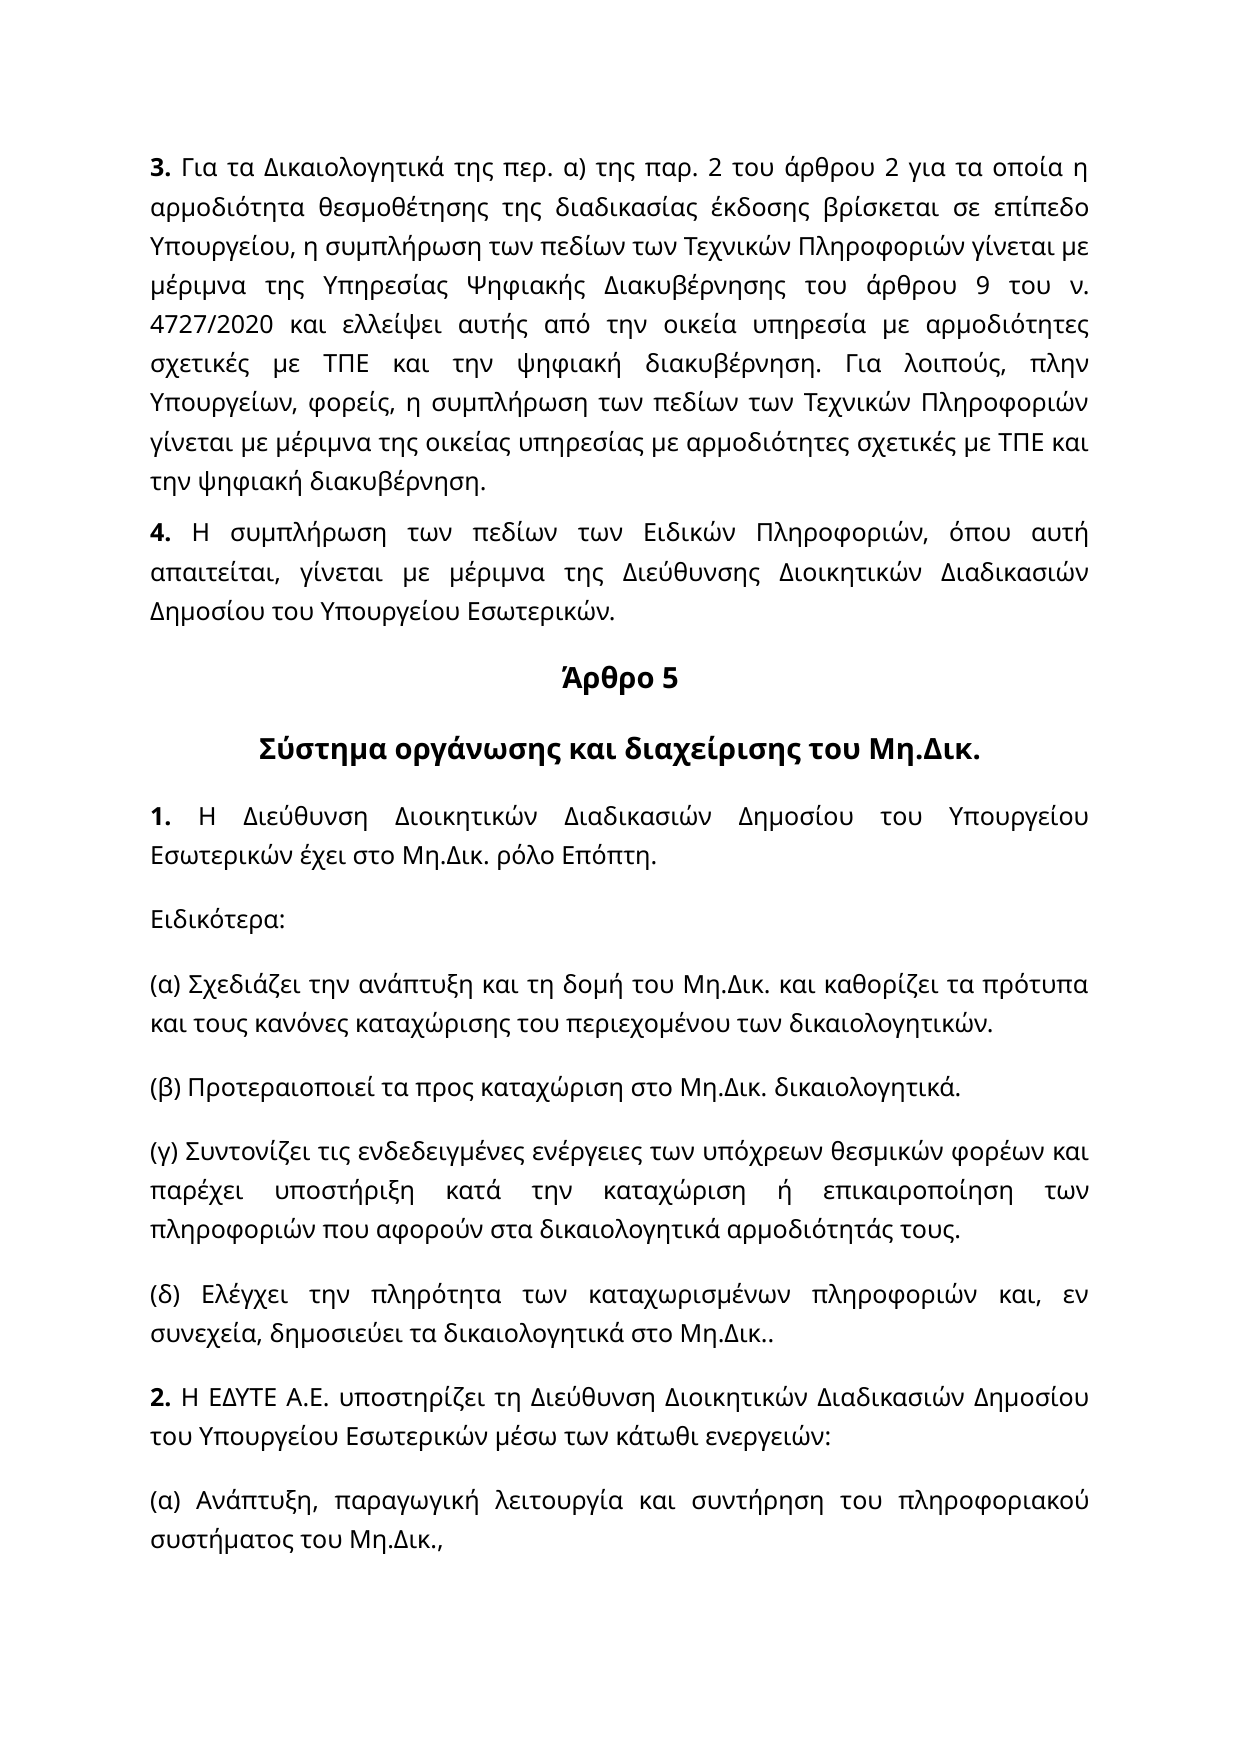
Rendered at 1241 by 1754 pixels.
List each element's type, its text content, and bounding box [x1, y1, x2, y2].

text 2. Η ΕΔΥΤΕ Α.Ε. υποστηρίζει τη Διεύθυνση Διοικητικών Διαδικασιών Δημοσίου του Υπουργείου Εσωτερικών μέσω των κάτωθι ενεργειών: [150, 1379, 1090, 1453]
text (δ) Ελέγχει την πληρότητα των καταχωρισμένων πληροφοριών και, εν συνεχεία, δημοσιεύει τα δικαιολογητικά στο Μη.Δικ.. [150, 1276, 1090, 1349]
text (β) Προτεραιοποιεί τα προς καταχώριση στο Μη.Δικ. δικαιολογητικά. [150, 1069, 1090, 1104]
text 4. Η συμπλήρωση των πεδίων των Ειδικών Πληροφοριών, όπου αυτή απαιτείται, γίνεται με μέριμνα της Διεύθυνσης Διοικητικών Διαδικασιών Δημοσίου του Υπουργείου Εσωτερικών. [150, 515, 1090, 627]
text 1. Η Διεύθυνση Διοικητικών Διαδικασιών Δημοσίου του Υπουργείου Εσωτερικών έχει στο Μη.Δικ. ρόλο Επόπτη. [150, 799, 1090, 872]
text (α) Σχεδιάζει την ανάπτυξη και τη δομή του Μη.Δικ. και καθορίζει τα πρότυπα και τους κανόνες καταχώρισης του περιεχομένου των δικαιολογητικών. [150, 966, 1090, 1039]
subtitle Άρθρο 5 [150, 657, 1090, 697]
text 3. Για τα Δικαιολογητικά της περ. α) της παρ. 2 του άρθρου 2 για τα οποία η αρμοδιότητα θεσμοθέτησης της διαδικασίας έκδοσης βρίσκεται σε επίπεδο Υπουργείου, η συμπλήρωση των πεδίων των Τεχνικών Πληροφοριών γίνεται με μέριμνα της Υπηρεσίας Ψηφιακής Διακυβέρνησης του άρθρου 9 του ν. 4727/2020 και ελλείψει αυτής από την οικεία υπηρεσία με αρμοδιότητες σχετικές με ΤΠΕ και την ψηφιακή διακυβέρνηση. Για λοιπούς, πλην Υπουργείων, φορείς, η συμπλήρωση των πεδίων των Τεχνικών Πληροφοριών γίνεται με μέριμνα της οικείας υπηρεσίας με αρμοδιότητες σχετικές με ΤΠΕ και την ψηφιακή διακυβέρνηση. [150, 150, 1090, 497]
text Ειδικότερα: [150, 902, 1090, 936]
text (α) Ανάπτυξη, παραγωγική λειτουργία και συντήρηση του πληροφοριακού συστήματος του Μη.Δικ., [150, 1483, 1090, 1556]
text (γ) Συντονίζει τις ενδεδειγμένες ενέργειες των υπόχρεων θεσμικών φορέων και παρέχει υποστήριξη κατά την καταχώριση ή επικαιροποίηση των πληροφοριών που αφορούν στα δικαιολογητικά αρμοδιότητάς τους. [150, 1134, 1090, 1246]
subtitle Σύστημα οργάνωσης και διαχείρισης του Μη.Δικ. [150, 728, 1090, 768]
